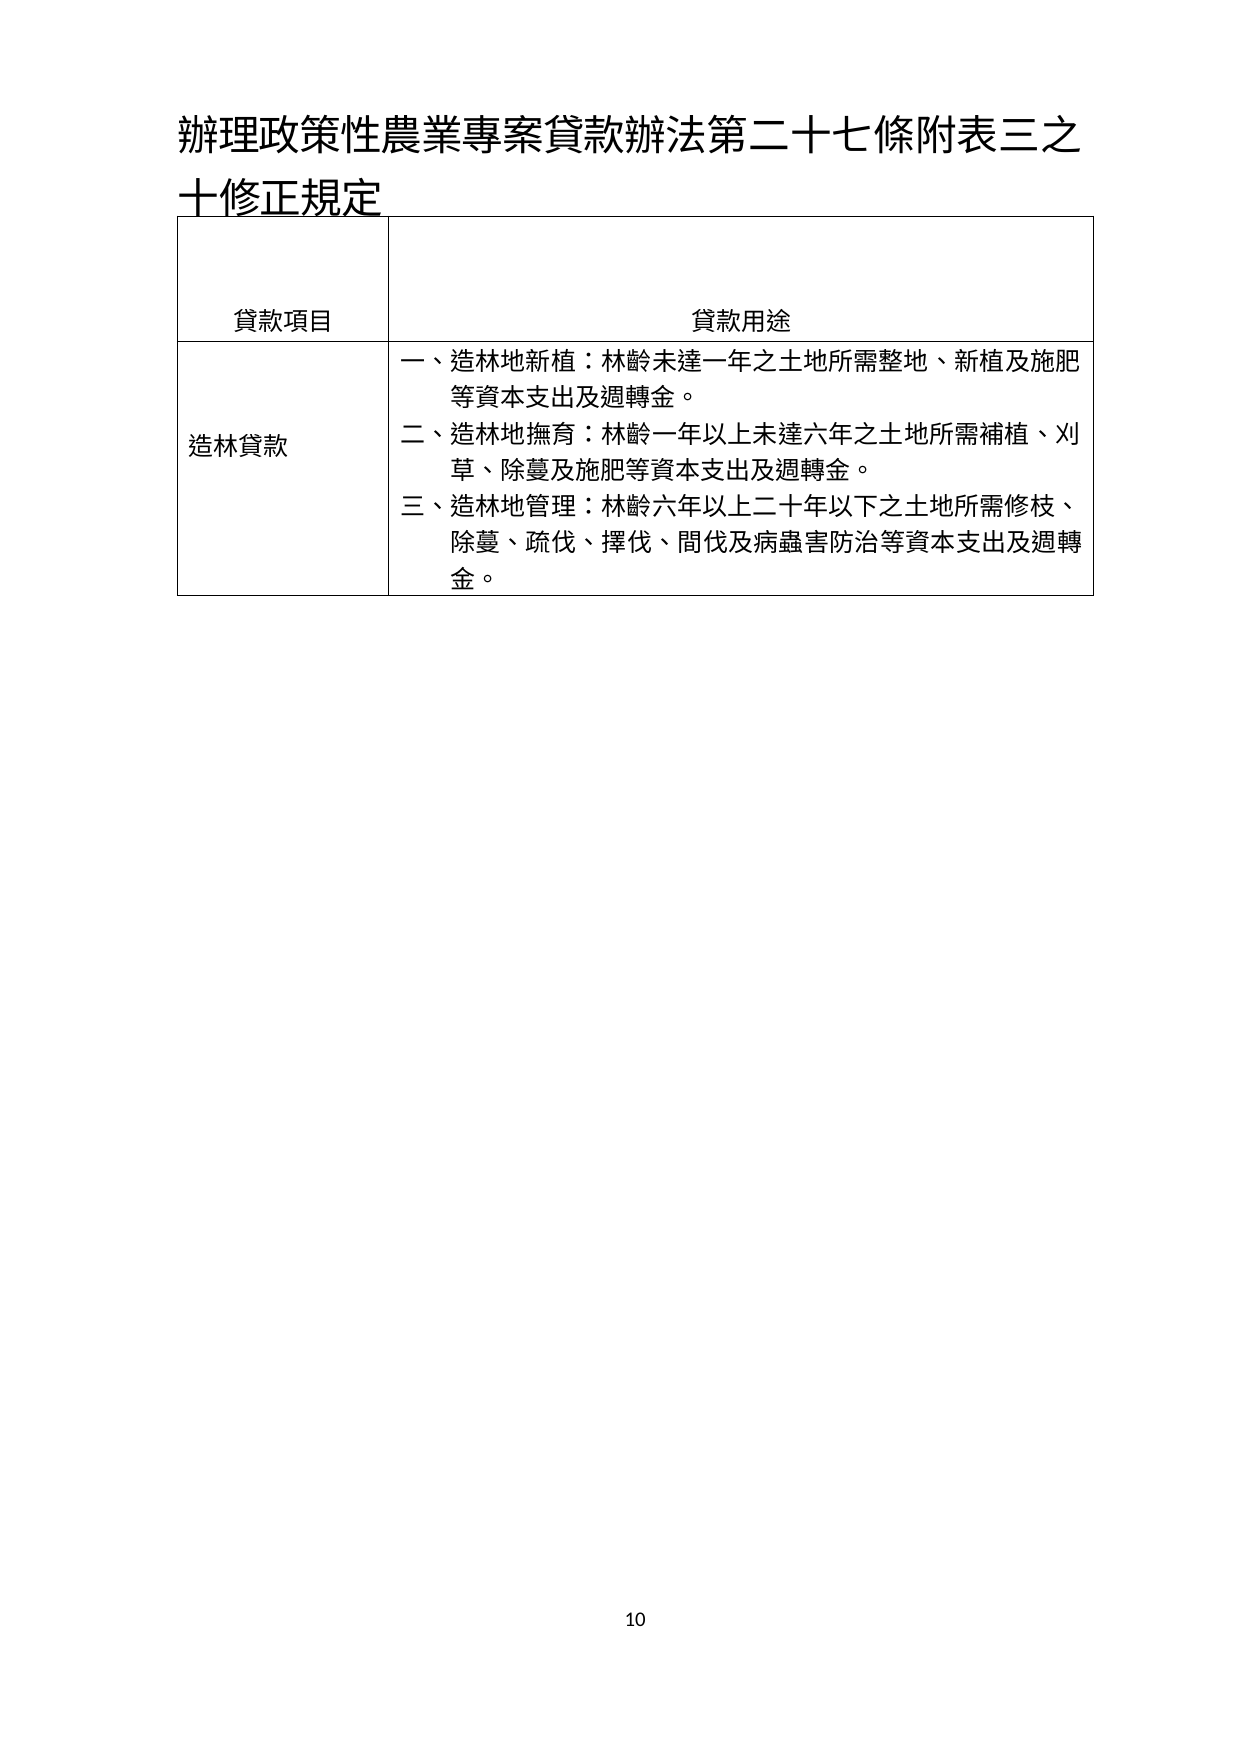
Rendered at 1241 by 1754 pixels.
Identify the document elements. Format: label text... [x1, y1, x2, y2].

table_cell 造林貸款 [178, 342, 388, 595]
table_header 貸款項目 [178, 217, 388, 341]
text 辦理政策性農業專案貸款辦法第二十七條附表三之十修正規定 [177, 91, 1092, 216]
table_header 貸款用途 [389, 217, 1093, 341]
table_cell 一、造林地新植：林齡未達一年之土地所需整地、新植及施肥等資本支出及週轉金。 二、造林地撫育：林齡一年以上未達六年之土地所需補植、刈草、除蔓及施肥等資本支出及週轉金。 三、造林地管理：林齡六年以上二十年以下之土地所需修枝、除蔓、疏伐、擇伐、間伐及病蟲害防治等資本支出及週轉金。 [389, 342, 1093, 595]
